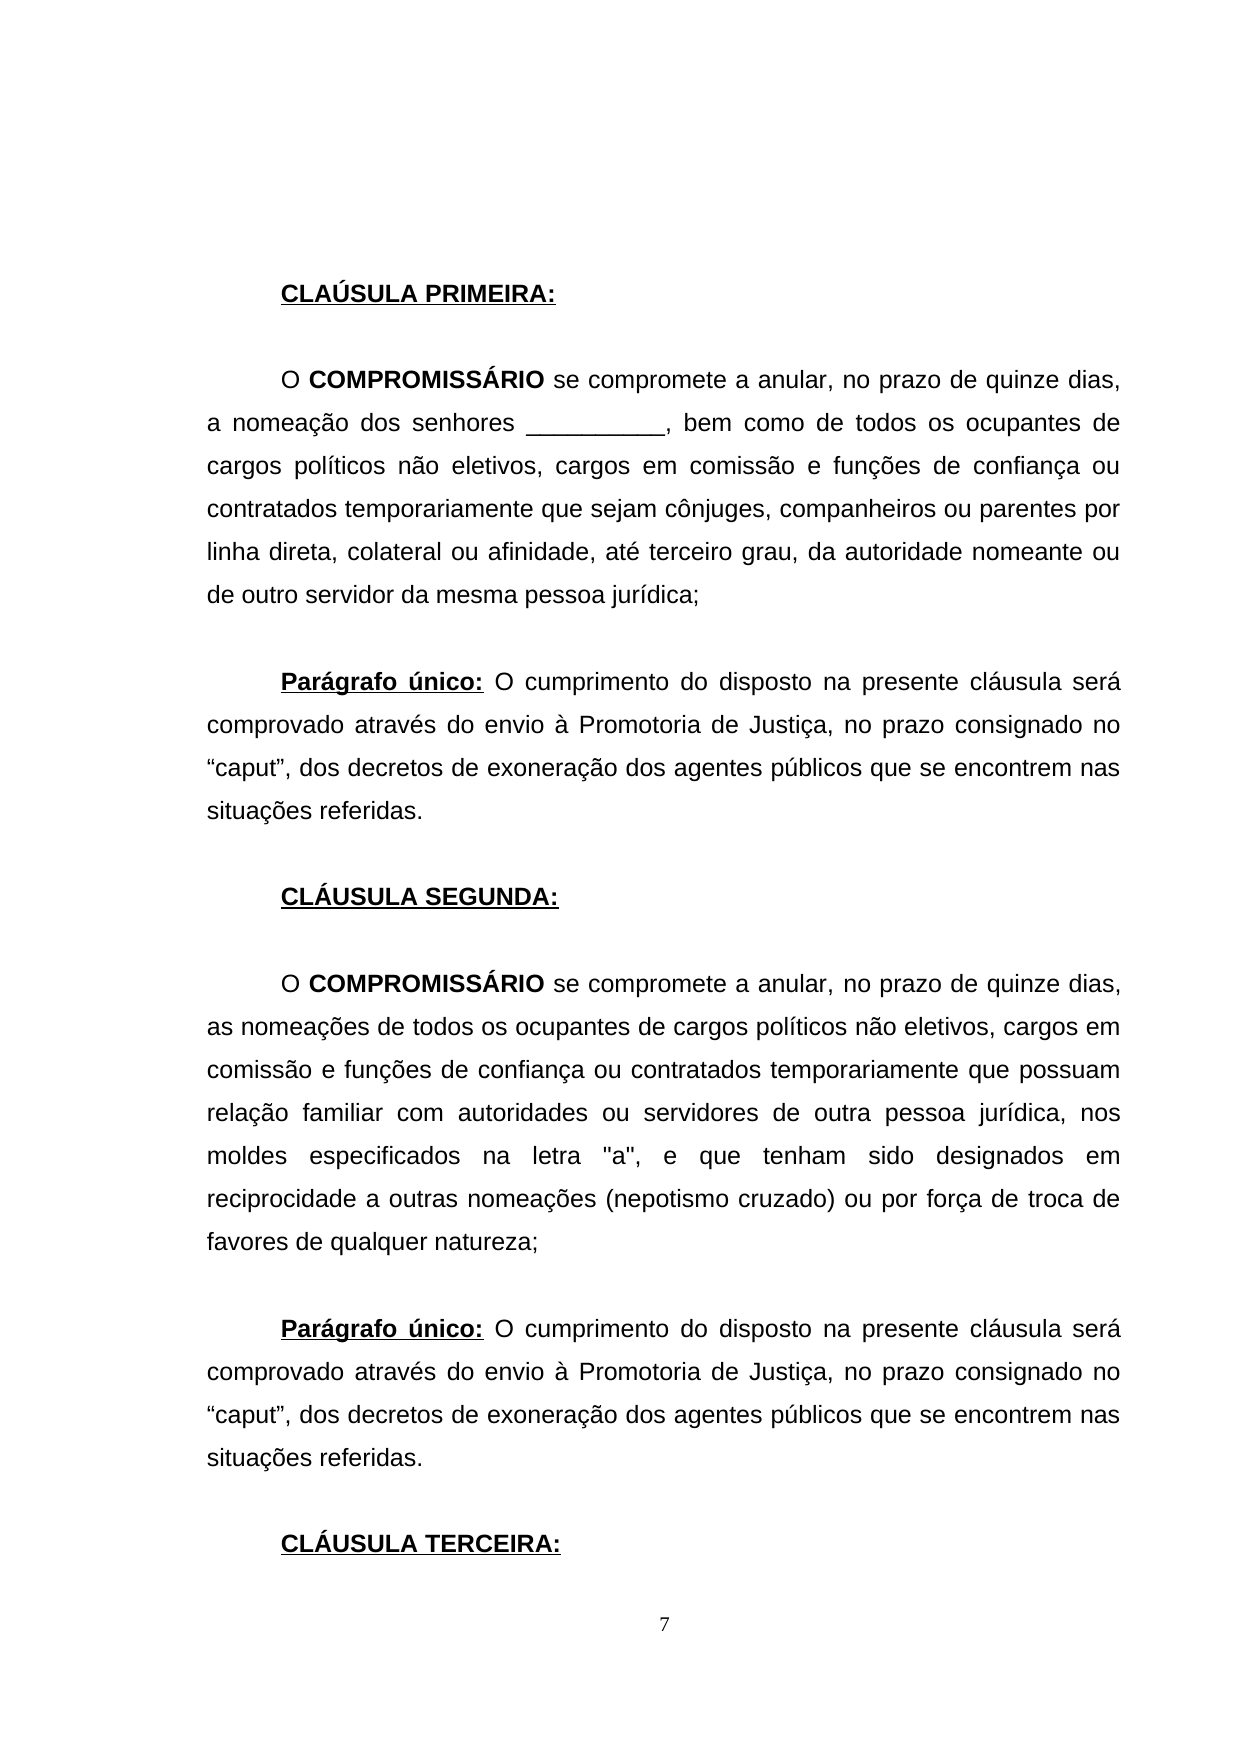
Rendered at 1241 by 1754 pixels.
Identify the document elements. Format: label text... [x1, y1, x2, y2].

text CLÁUSULA SEGUNDA: [207, 882, 1122, 911]
text CLÁUSULA TERCEIRA: [207, 1529, 1122, 1558]
text Parágrafo único: O cumprimento do disposto na presente cláusula será comprovado através do envio à Promotoria de Justiça, no prazo consignado no “caput”, dos decretos de exoneração dos agentes públicos que se encontrem nas situações referidas. [207, 667, 1122, 825]
text CLAÚSULA PRIMEIRA: [207, 278, 1122, 307]
text O COMPROMISSÁRIO se compromete a anular, no prazo de quinze dias, as nomeações de todos os ocupantes de cargos políticos não eletivos, cargos em comissão e funções de confiança ou contratados temporariamente que possuam relação familiar com autoridades ou servidores de outra pessoa jurídica, nos moldes especificados na letra "a", e que tenham sido designados em reciprocidade a outras nomeações (nepotismo cruzado) ou por força de troca de favores de qualquer natureza; [207, 968, 1122, 1256]
text O COMPROMISSÁRIO se compromete a anular, no prazo de quinze dias, a nomeação dos senhores __________, bem como de todos os ocupantes de cargos políticos não eletivos, cargos em comissão e funções de confiança ou contratados temporariamente que sejam cônjuges, companheiros ou parentes por linha direta, colateral ou afinidade, até terceiro grau, da autoridade nomeante ou de outro servidor da mesma pessoa jurídica; [207, 365, 1122, 609]
text Parágrafo único: O cumprimento do disposto na presente cláusula será comprovado através do envio à Promotoria de Justiça, no prazo consignado no “caput”, dos decretos de exoneração dos agentes públicos que se encontrem nas situações referidas. [207, 1313, 1122, 1472]
